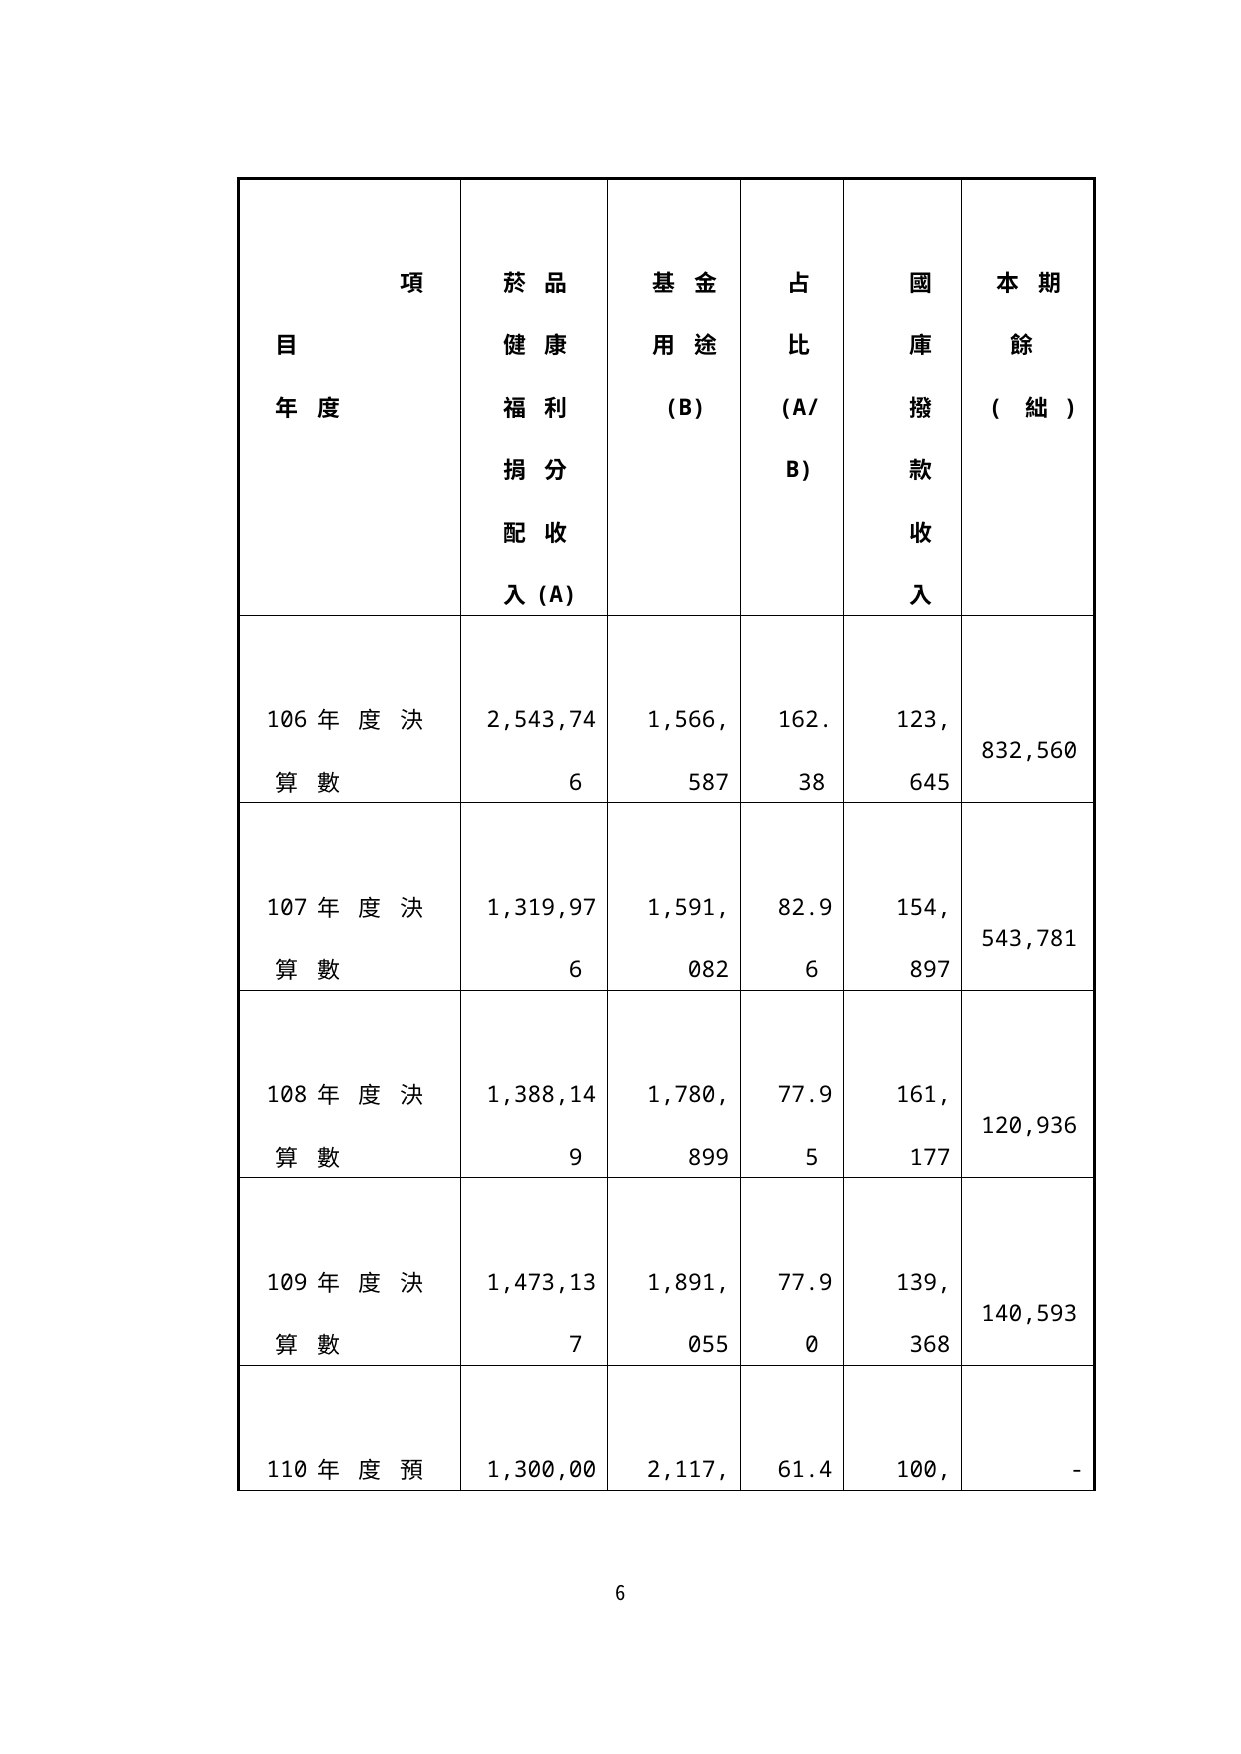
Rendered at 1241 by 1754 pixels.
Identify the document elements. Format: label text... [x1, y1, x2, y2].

table_cell 1,388,149 [461, 991, 607, 1177]
table_cell 154,897 [844, 803, 961, 990]
table_header 本期 餘(絀) [962, 180, 1093, 615]
table_cell 139,368 [844, 1178, 961, 1365]
table_cell 543,781 [962, 803, 1093, 990]
table_cell 1,780,899 [608, 991, 740, 1177]
table_cell 2,117, [608, 1366, 740, 1490]
table_cell 109年度決算數 [240, 1178, 460, 1365]
table_cell 107年度決算數 [240, 803, 460, 990]
table_cell 123,645 [844, 616, 961, 802]
table_cell 1,566,587 [608, 616, 740, 802]
table_cell 120,936 [962, 991, 1093, 1177]
table_cell [962, 1366, 1093, 1490]
table_cell 108年度決算數 [240, 991, 460, 1177]
table_cell 110年度預 [240, 1366, 460, 1490]
table_cell 82.96 [741, 803, 843, 990]
table_cell 77.90 [741, 1178, 843, 1365]
table_cell 1,591,082 [608, 803, 740, 990]
table_header 基金用途(B) [608, 180, 740, 615]
table_header 國庫撥款收入 [844, 180, 961, 615]
table_cell 1,300,00 [461, 1366, 607, 1490]
table_cell 1,319,976 [461, 803, 607, 990]
table_cell 2,543,746 [461, 616, 607, 802]
table_cell 162.38 [741, 616, 843, 802]
table_cell 106年度決算數 [240, 616, 460, 802]
table_cell 100, [844, 1366, 961, 1490]
table_cell 61.4 [741, 1366, 843, 1490]
table_cell 140,593 [962, 1178, 1093, 1365]
table_header 菸品健康福利捐分配收入(A) [461, 180, 607, 615]
table_cell 77.95 [741, 991, 843, 1177]
table_cell 832,560 [962, 616, 1093, 802]
table_cell 161,177 [844, 991, 961, 1177]
table_header 占比(A/B) [741, 180, 843, 615]
table_cell 1,891,055 [608, 1178, 740, 1365]
table_header 項目 年度 [240, 180, 460, 615]
table_cell 1,473,137 [461, 1178, 607, 1365]
